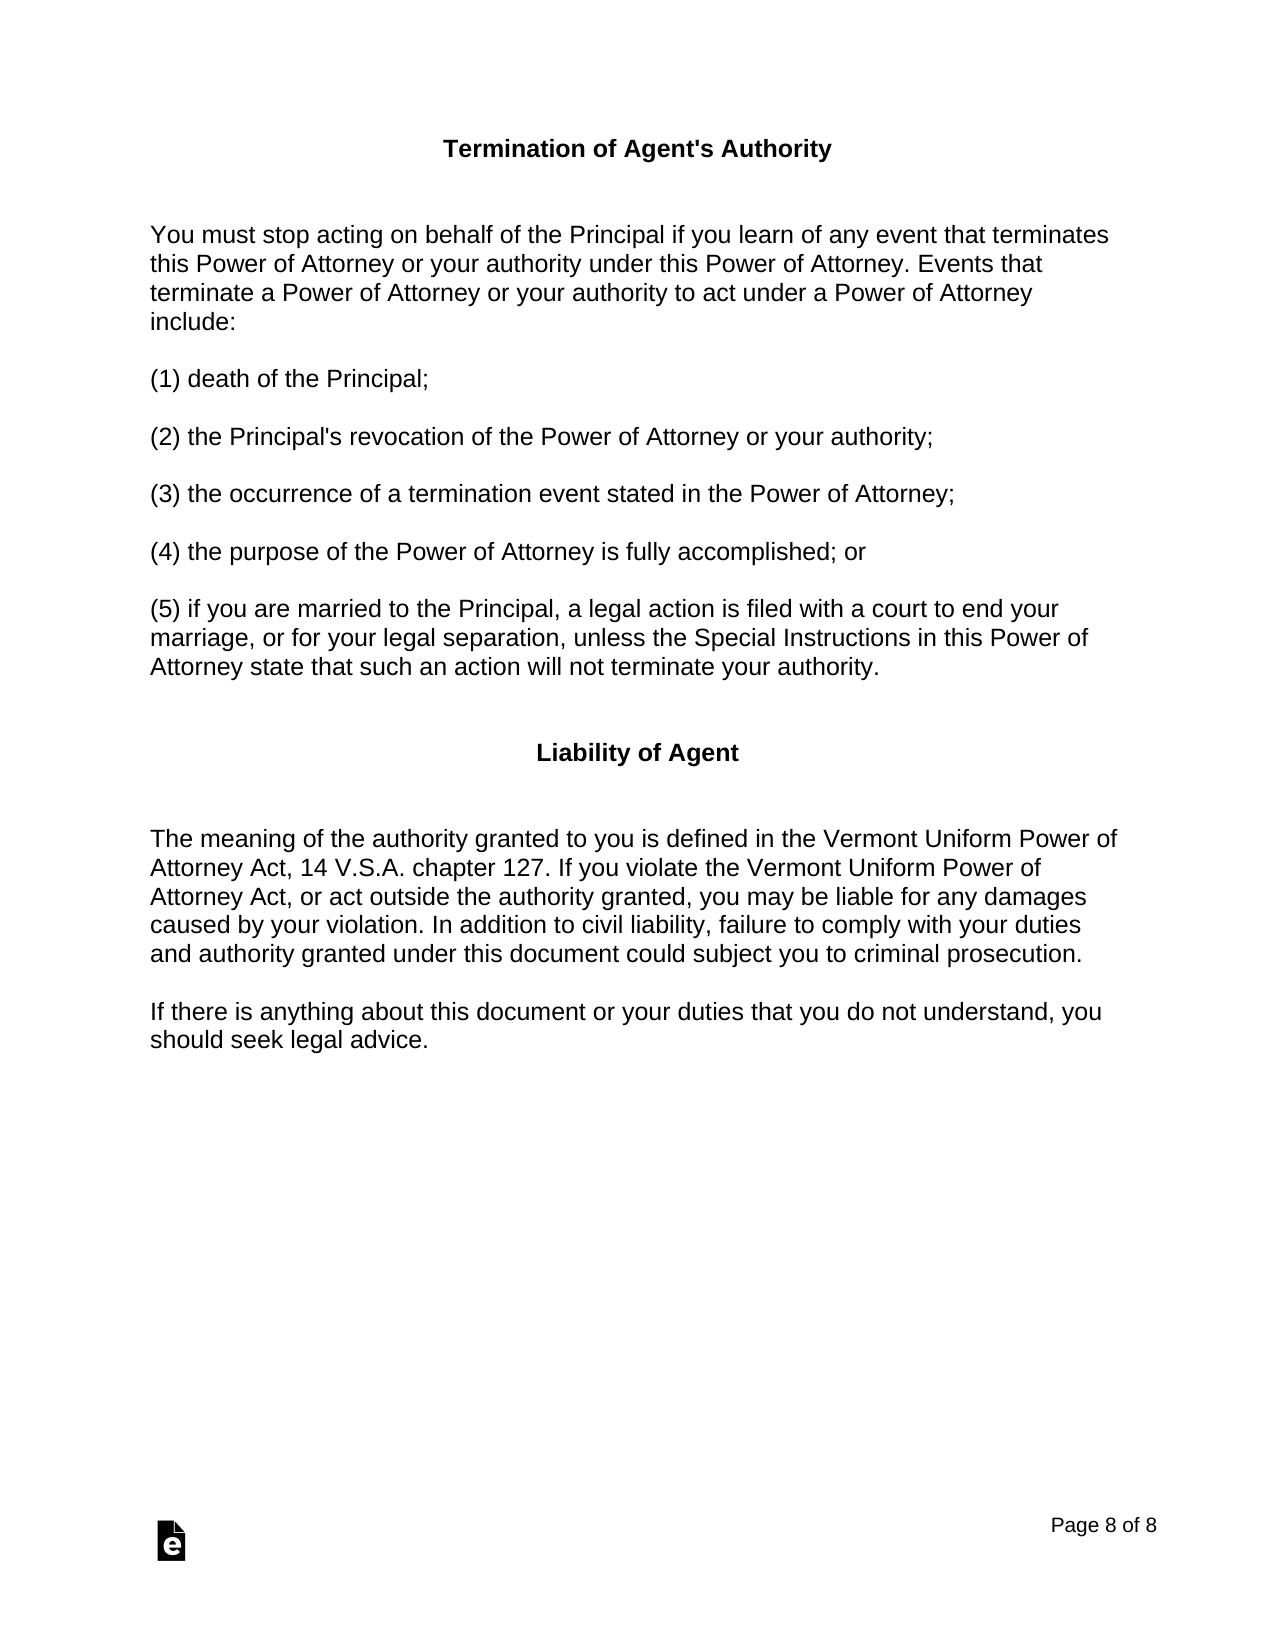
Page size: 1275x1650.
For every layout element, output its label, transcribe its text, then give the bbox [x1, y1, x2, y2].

text (3) the occurrence of a termination event stated in the Power of Attorney; [150, 479, 1125, 508]
text (5) if you are married to the Principal, a legal action is filed with a court to end your marriage, or for your legal separation, unless the Special Instructions in this Power of Attorney state that such an action will not terminate your authority. [150, 594, 1125, 681]
text Termination of Agent's Authority [150, 134, 1125, 163]
text If there is anything about this document or your duties that you do not understand, you should seek legal advice. [150, 997, 1125, 1054]
text You must stop acting on behalf of the Principal if you learn of any event that terminates this Power of Attorney or your authority under this Power of Attorney. Events that terminate a Power of Attorney or your authority to act under a Power of Attorney include: [150, 221, 1125, 336]
text Liability of Agent [150, 738, 1125, 767]
text The meaning of the authority granted to you is defined in the Vermont Uniform Power of Attorney Act, 14 V.S.A. chapter 127. If you violate the Vermont Uniform Power of Attorney Act, or act outside the authority granted, you may be liable for any damages caused by your violation. In addition to civil liability, failure to comply with your duties and authority granted under this document could subject you to criminal prosecution. [150, 824, 1125, 968]
text (4) the purpose of the Power of Attorney is fully accomplished; or [150, 537, 1125, 566]
text (1) death of the Principal; [150, 364, 1125, 393]
text (2) the Principal's revocation of the Power of Attorney or your authority; [150, 422, 1125, 451]
